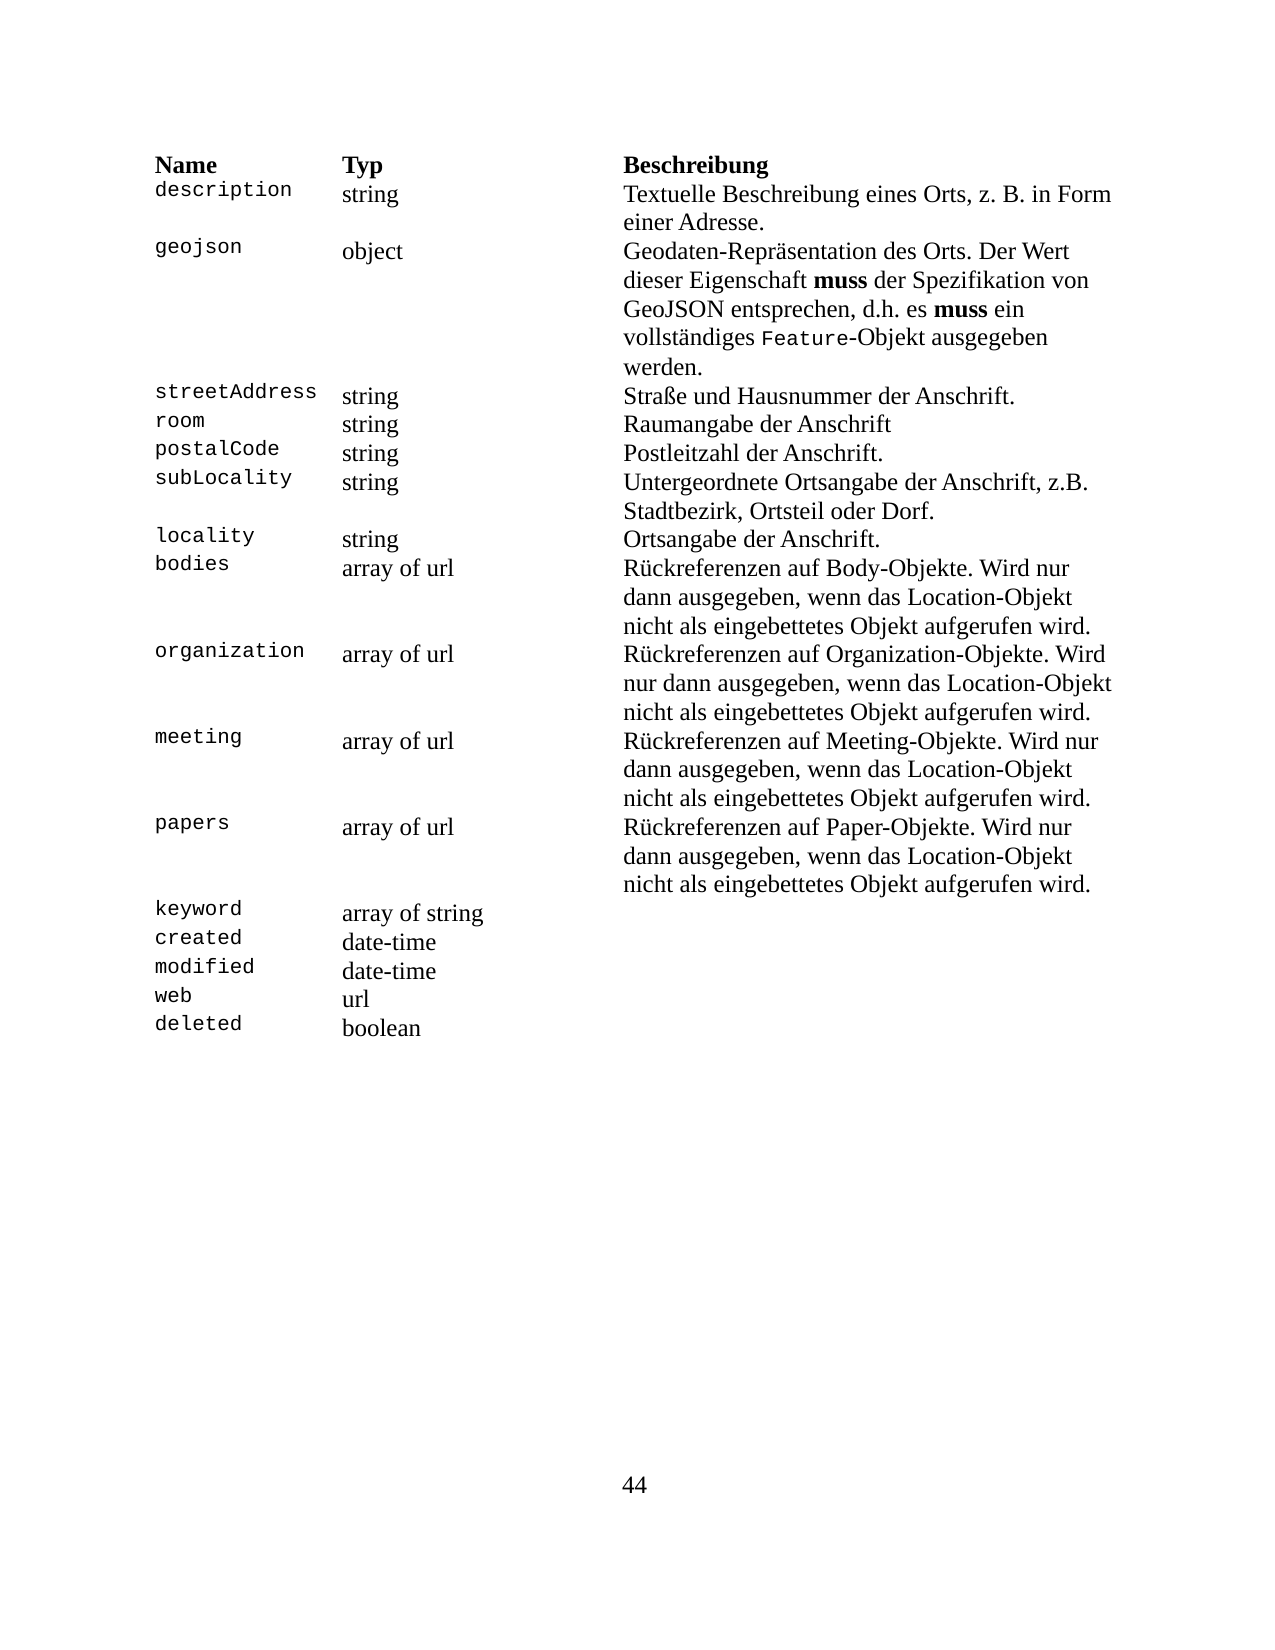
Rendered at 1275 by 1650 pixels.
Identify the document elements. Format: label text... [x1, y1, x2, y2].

table_header Typ [338, 150, 619, 179]
table_cell description [150, 179, 337, 236]
table_header Name [150, 150, 337, 179]
table_cell subLocality [150, 467, 337, 524]
table_cell created [150, 927, 337, 956]
table_cell deleted [150, 1013, 337, 1042]
table_cell Ortsangabe der Anschrift. [619, 525, 1125, 553]
table_cell date-time [338, 927, 619, 956]
table_cell bodies [150, 553, 337, 639]
table_cell boolean [338, 1013, 619, 1042]
table_cell array of url [338, 726, 619, 812]
table_cell organization [150, 640, 337, 726]
table_cell web [150, 985, 337, 1013]
table_cell streetAddress [150, 381, 337, 409]
table_cell [619, 985, 1125, 1013]
table_cell string [338, 525, 619, 553]
table_cell papers [150, 812, 337, 898]
table_cell Textuelle Beschreibung eines Orts, z. B. in Form einer Adresse. [619, 179, 1125, 236]
table_cell postalCode [150, 438, 337, 467]
table_cell meeting [150, 726, 337, 812]
table_cell object [338, 236, 619, 381]
table_cell Rückreferenzen auf Meeting-Objekte. Wird nur dann ausgegeben, wenn das Location-Objekt nicht als eingebettetes Objekt aufgerufen wird. [619, 726, 1125, 812]
table_cell [619, 898, 1125, 927]
table_cell Geodaten-Repräsentation des Orts. Der Wert dieser Eigenschaft muss der Spezifikation von GeoJSON entsprechen, d.h. es muss ein vollständiges Feature-Objekt ausgegeben werden. [619, 236, 1125, 381]
table_cell url [338, 985, 619, 1013]
table_cell Raumangabe der Anschrift [619, 410, 1125, 438]
table_cell Rückreferenzen auf Paper-Objekte. Wird nur dann ausgegeben, wenn das Location-Objekt nicht als eingebettetes Objekt aufgerufen wird. [619, 812, 1125, 898]
table_cell string [338, 410, 619, 438]
table_cell date-time [338, 956, 619, 984]
table_cell [619, 1013, 1125, 1042]
table_header Beschreibung [619, 150, 1125, 179]
table_cell string [338, 467, 619, 524]
table_cell string [338, 438, 619, 467]
table_cell Rückreferenzen auf Organization-Objekte. Wird nur dann ausgegeben, wenn das Location-Objekt nicht als eingebettetes Objekt aufgerufen wird. [619, 640, 1125, 726]
table_cell Postleitzahl der Anschrift. [619, 438, 1125, 467]
table_cell string [338, 179, 619, 236]
table_cell room [150, 410, 337, 438]
table_cell [619, 927, 1125, 956]
table_cell modified [150, 956, 337, 984]
table_cell string [338, 381, 619, 409]
table_cell array of url [338, 812, 619, 898]
table_cell Rückreferenzen auf Body-Objekte. Wird nur dann ausgegeben, wenn das Location-Objekt nicht als eingebettetes Objekt aufgerufen wird. [619, 553, 1125, 639]
table_cell Straße und Hausnummer der Anschrift. [619, 381, 1125, 409]
table_cell locality [150, 525, 337, 553]
table_cell Untergeordnete Ortsangabe der Anschrift, z.B. Stadtbezirk, Ortsteil oder Dorf. [619, 467, 1125, 524]
table_cell keyword [150, 898, 337, 927]
table_cell [619, 956, 1125, 984]
table_cell array of url [338, 640, 619, 726]
table_cell geojson [150, 236, 337, 381]
table_cell array of string [338, 898, 619, 927]
table_cell array of url [338, 553, 619, 639]
